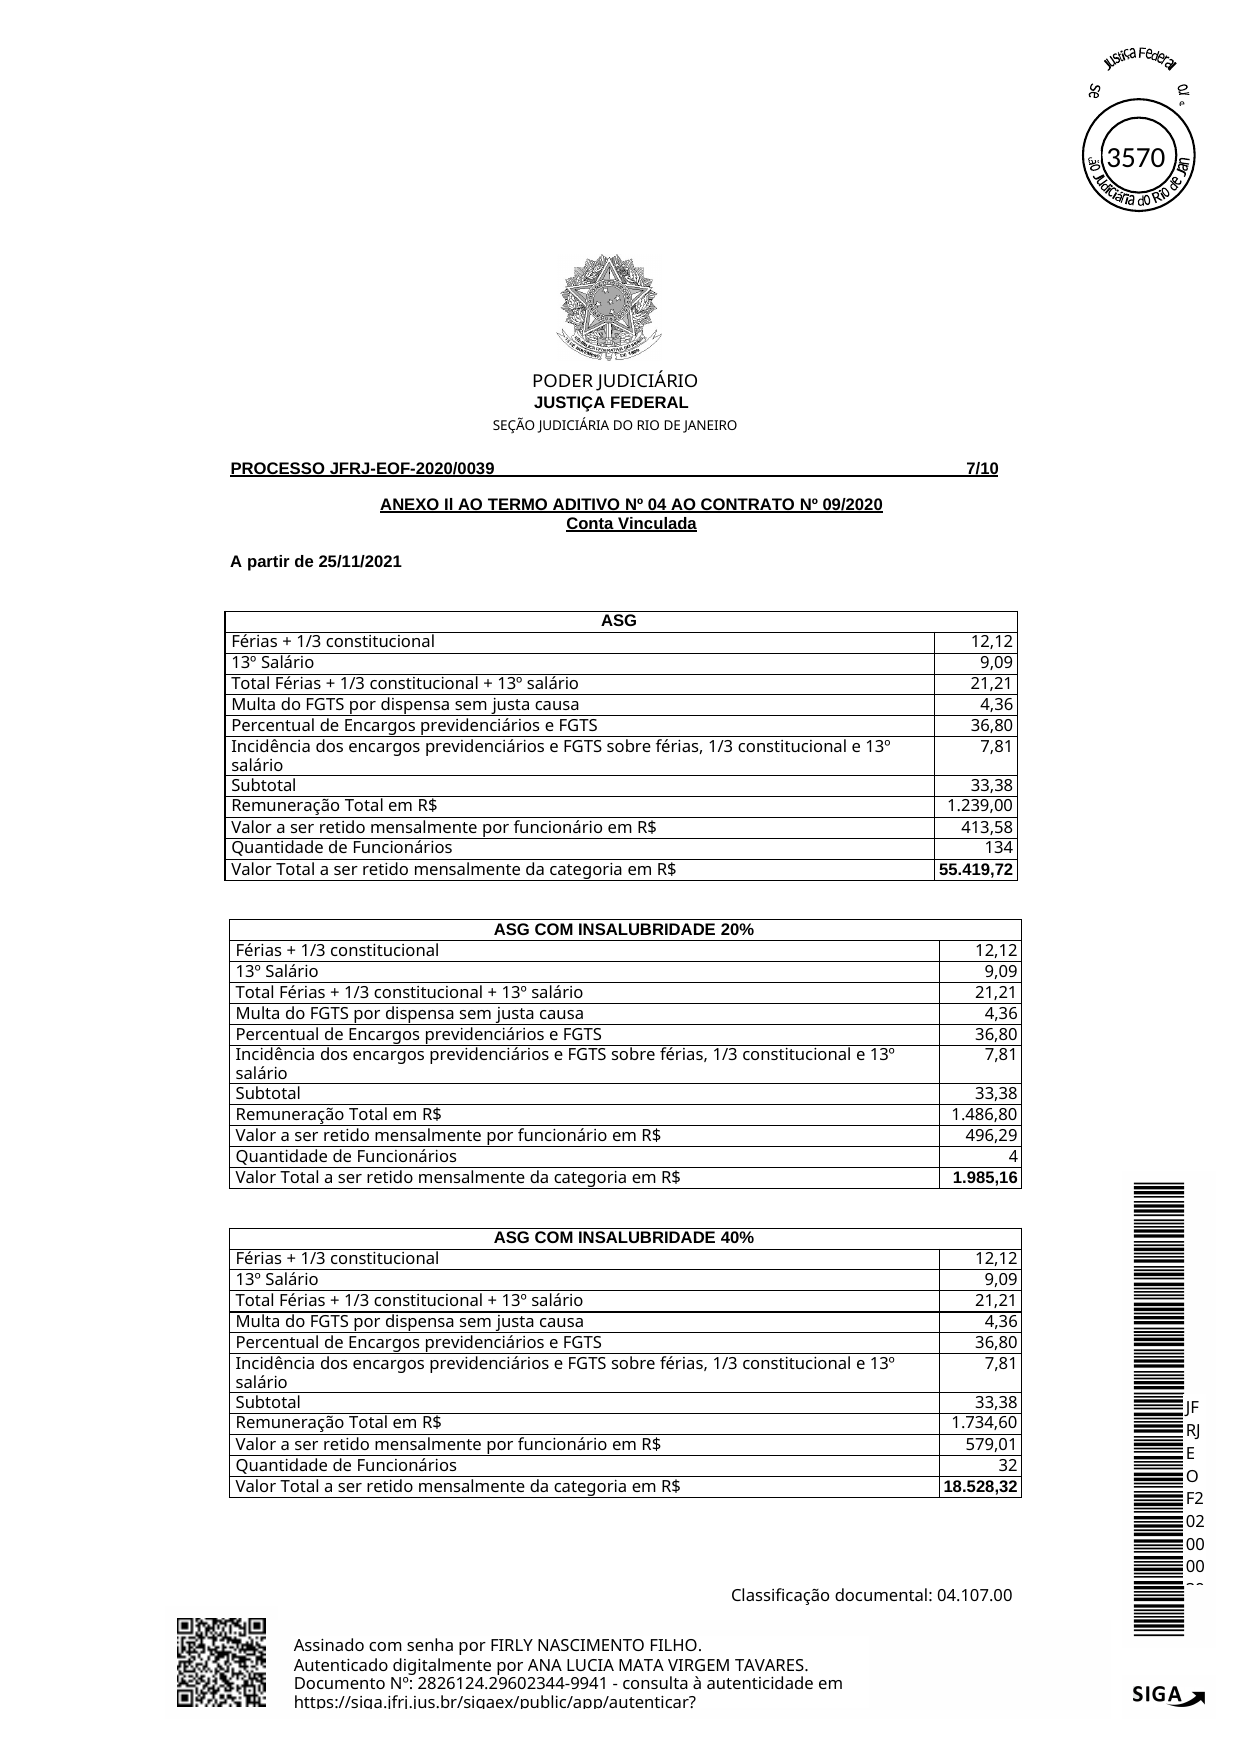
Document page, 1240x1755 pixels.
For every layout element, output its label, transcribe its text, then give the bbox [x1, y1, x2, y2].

table_header ASG COM INSALUBRIDADE 40% [230, 1229, 1021, 1248]
table_cell 413,58 [935, 818, 1017, 838]
table_header ASG COM INSALUBRIDADE 20% [230, 920, 1021, 940]
table_cell Férias + 1/3 constitucional [226, 633, 934, 652]
table_cell 1.486,80 [940, 1105, 1021, 1125]
table_cell 579,01 [940, 1435, 1021, 1455]
table_cell Total Férias + 1/3 constitucional + 13º salário [226, 675, 934, 694]
table_cell Valor Total a ser retido mensalmente da categoria em R$ [226, 860, 934, 880]
table_cell 12,12 [935, 633, 1017, 652]
text Classificação documental: 04.107.00 [731, 1583, 1122, 1606]
table_cell 36,80 [940, 1025, 1021, 1045]
table_cell 4,36 [940, 1313, 1021, 1332]
table_cell 33,38 [935, 776, 1017, 796]
table_cell 4,36 [940, 1004, 1021, 1024]
table_cell Percentual de Encargos previdenciários e FGTS [230, 1333, 939, 1353]
table_header ASG [226, 612, 1017, 632]
table_cell Férias + 1/3 constitucional [230, 941, 939, 961]
table_cell Remuneração Total em R$ [226, 797, 934, 817]
table_cell Total Férias + 1/3 constitucional + 13º salário [230, 983, 939, 1003]
table_cell 1.734,60 [940, 1414, 1021, 1434]
table_cell Incidência dos encargos previdenciários e FGTS sobre férias, 1/3 constitucional e 13º salário [226, 737, 934, 775]
subtitle PROCESSO JFRJ-EOF-2020/0039 7/10 [175, 458, 1054, 478]
text [1183, 1394, 1206, 1585]
table_cell 1.239,00 [935, 797, 1017, 817]
text SEÇÃO JUDICIÁRIA DO RIO DE JANEIRO [175, 416, 1055, 435]
table_cell 12,12 [940, 941, 1021, 961]
table_cell 496,29 [940, 1126, 1021, 1146]
table_cell 33,38 [940, 1393, 1021, 1413]
table_cell 21,21 [940, 1291, 1021, 1311]
table_cell Multa do FGTS por dispensa sem justa causa [230, 1004, 939, 1024]
table_cell 7,81 [940, 1354, 1021, 1392]
subtitle JUSTIÇA FEDERAL [175, 393, 1047, 412]
table_cell Total Férias + 1/3 constitucional + 13º salário [230, 1291, 939, 1311]
table_cell 9,09 [935, 654, 1017, 673]
table_cell Valor a ser retido mensalmente por funcionário em R$ [226, 818, 934, 838]
table_cell Valor Total a ser retido mensalmente da categoria em R$ [230, 1168, 939, 1188]
table_cell 36,80 [935, 716, 1017, 736]
table_cell Subtotal [230, 1084, 939, 1104]
table_cell 9,09 [940, 1270, 1021, 1290]
table_cell Subtotal [226, 776, 934, 796]
table_cell 4 [940, 1147, 1021, 1167]
table_cell Remuneração Total em R$ [230, 1414, 939, 1434]
table_cell 4,36 [935, 695, 1017, 715]
table_cell 7,81 [940, 1046, 1021, 1083]
table_cell Quantidade de Funcionários [226, 839, 934, 858]
text A partir de 25/11/2021 [230, 552, 1227, 571]
table_cell 12,12 [940, 1250, 1021, 1269]
table_cell Incidência dos encargos previdenciários e FGTS sobre férias, 1/3 constitucional e 13º salário [230, 1046, 939, 1083]
table_cell 9,09 [940, 962, 1021, 982]
text ç [1087, 152, 1101, 160]
table_cell 13º Salário [230, 1270, 939, 1290]
table_cell 21,21 [940, 983, 1021, 1003]
table_cell Incidência dos encargos previdenciários e FGTS sobre férias, 1/3 constitucional e 13º salário [230, 1354, 939, 1392]
table_cell 7,81 [935, 737, 1017, 775]
table_cell Subtotal [230, 1393, 939, 1413]
table_cell 55.419,72 [935, 860, 1017, 880]
table_cell 32 [940, 1456, 1021, 1476]
table_cell Multa do FGTS por dispensa sem justa causa [230, 1313, 939, 1332]
table_cell Valor Total a ser retido mensalmente da categoria em R$ [230, 1477, 939, 1497]
table_cell Férias + 1/3 constitucional [230, 1250, 939, 1269]
text e [1179, 97, 1193, 105]
table_cell Valor a ser retido mensalmente por funcionário em R$ [230, 1435, 939, 1455]
table_cell Percentual de Encargos previdenciários e FGTS [230, 1025, 939, 1045]
table_cell 21,21 [935, 675, 1017, 694]
table_cell 36,80 [940, 1333, 1021, 1353]
table_cell 13º Salário [230, 962, 939, 982]
table_cell Percentual de Encargos previdenciários e FGTS [226, 716, 934, 736]
text ANEXO Il AO TERMO ADITIVO Nº 04 AO CONTRATO Nº 09/2020 [175, 494, 1087, 514]
subtitle PODER JUDICIÁRIO [175, 368, 1055, 392]
text JFRJEOF202000039V07 [1186, 1396, 1206, 1585]
text Conta Vinculada [564, 514, 698, 533]
table_cell Remuneração Total em R$ [230, 1105, 939, 1125]
table_cell 1.985,16 [940, 1168, 1021, 1188]
table_cell 13º Salário [226, 654, 934, 673]
table_cell Multa do FGTS por dispensa sem justa causa [226, 695, 934, 715]
table_cell Quantidade de Funcionários [230, 1147, 939, 1167]
table_cell Valor a ser retido mensalmente por funcionário em R$ [230, 1126, 939, 1146]
table_cell 33,38 [940, 1084, 1021, 1104]
table_cell Quantidade de Funcionários [230, 1456, 939, 1476]
table_cell 134 [935, 839, 1017, 858]
table_cell 18.528,32 [940, 1477, 1021, 1497]
